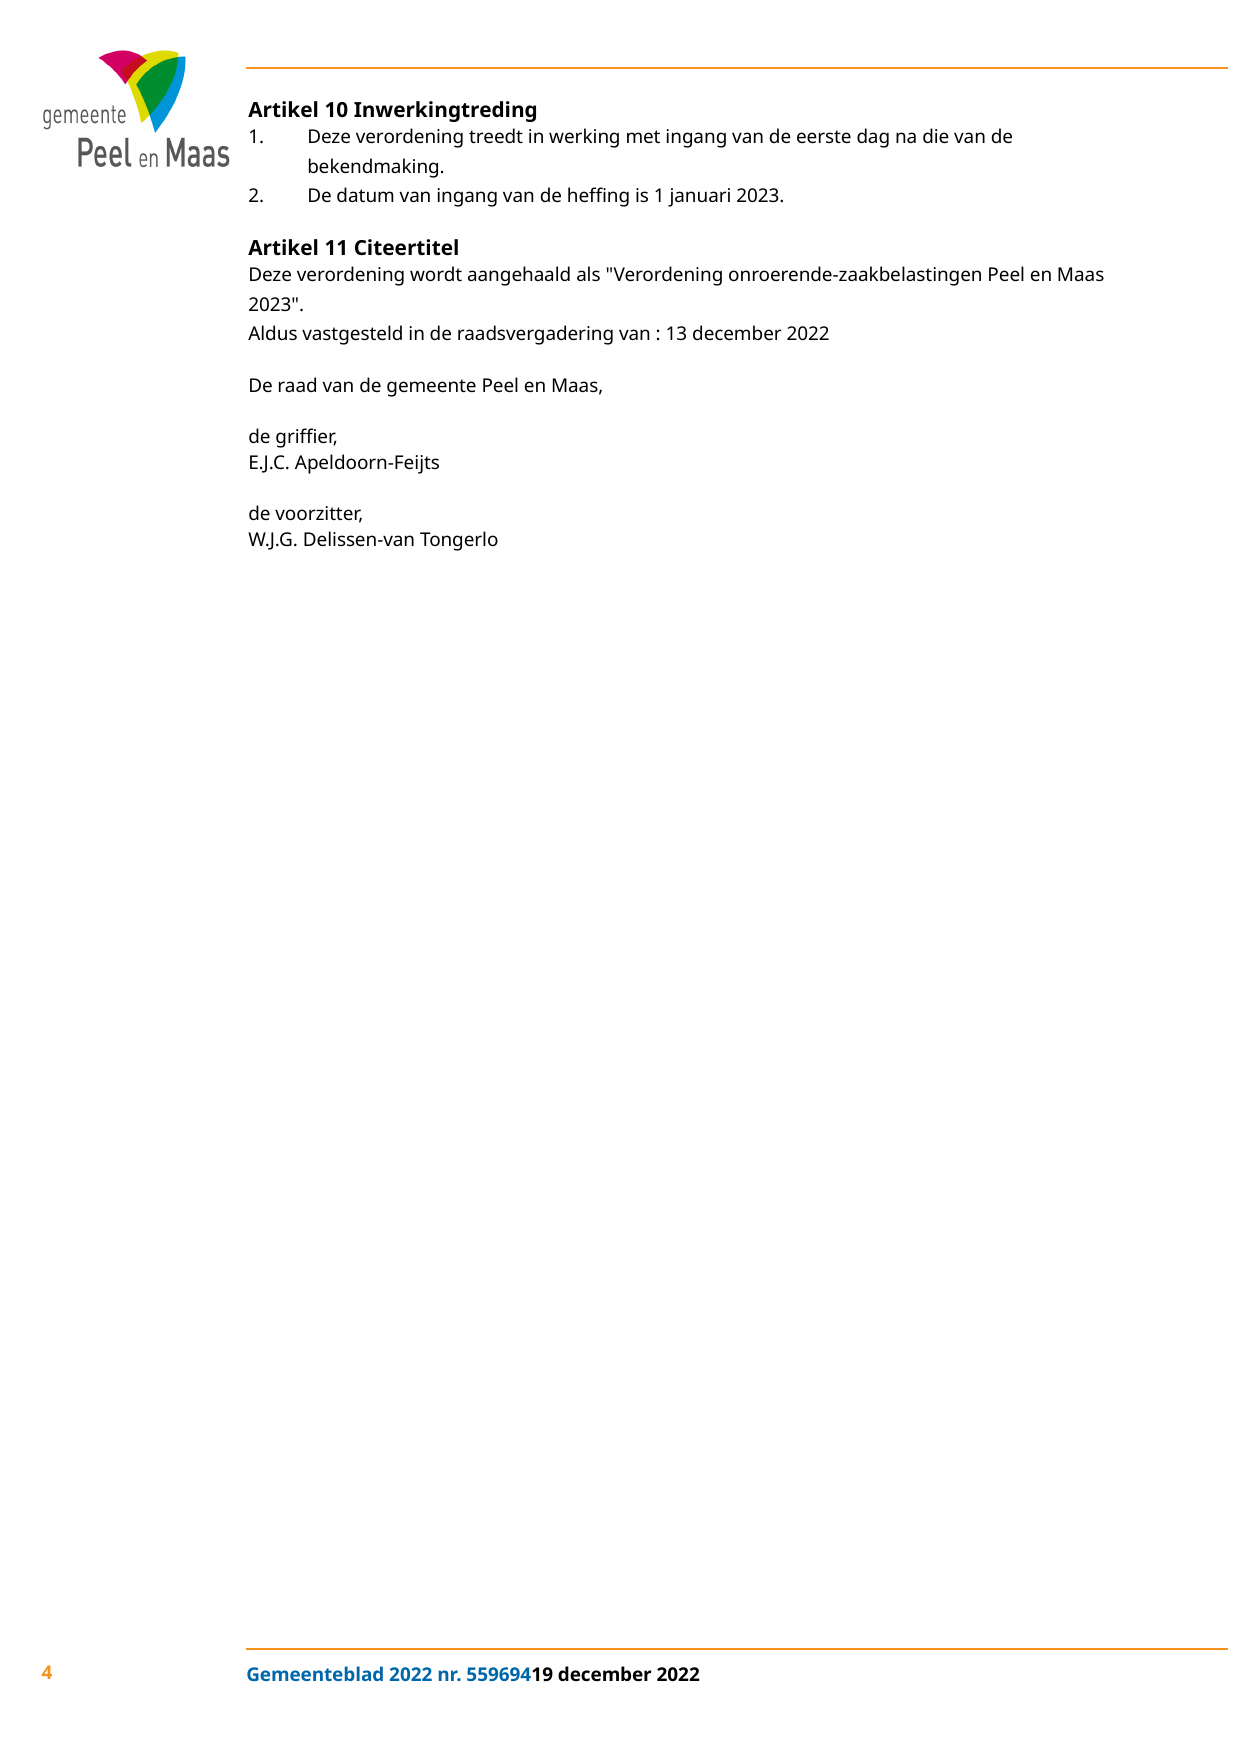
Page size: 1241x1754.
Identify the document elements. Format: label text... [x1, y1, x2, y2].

picture [41, 47, 231, 172]
text de griffier, [248, 423, 1152, 449]
list De datum van ingang van de heffing is 1 januari 2023. [248, 182, 1152, 208]
text W.J.G. Delissen-van Tongerlo [248, 526, 1152, 552]
text Artikel 11 Citeertitel [248, 233, 1152, 261]
text De raad van de gemeente Peel en Maas, [248, 372, 1152, 398]
text Deze verordening wordt aangehaald als "Verordening onroerende-zaakbelastingen Peel en Maas 2023". [248, 261, 1152, 317]
list Deze verordening treedt in werking met ingang van de eerste dag na die van de bekendmaking. [248, 123, 1152, 178]
text E.J.C. Apeldoorn-Feijts [248, 449, 1152, 475]
text de voorzitter, [248, 501, 1152, 526]
text Artikel 10 Inwerkingtreding [248, 95, 1152, 123]
text Aldus vastgesteld in de raadsvergadering van : 13 december 2022 [248, 320, 1152, 346]
